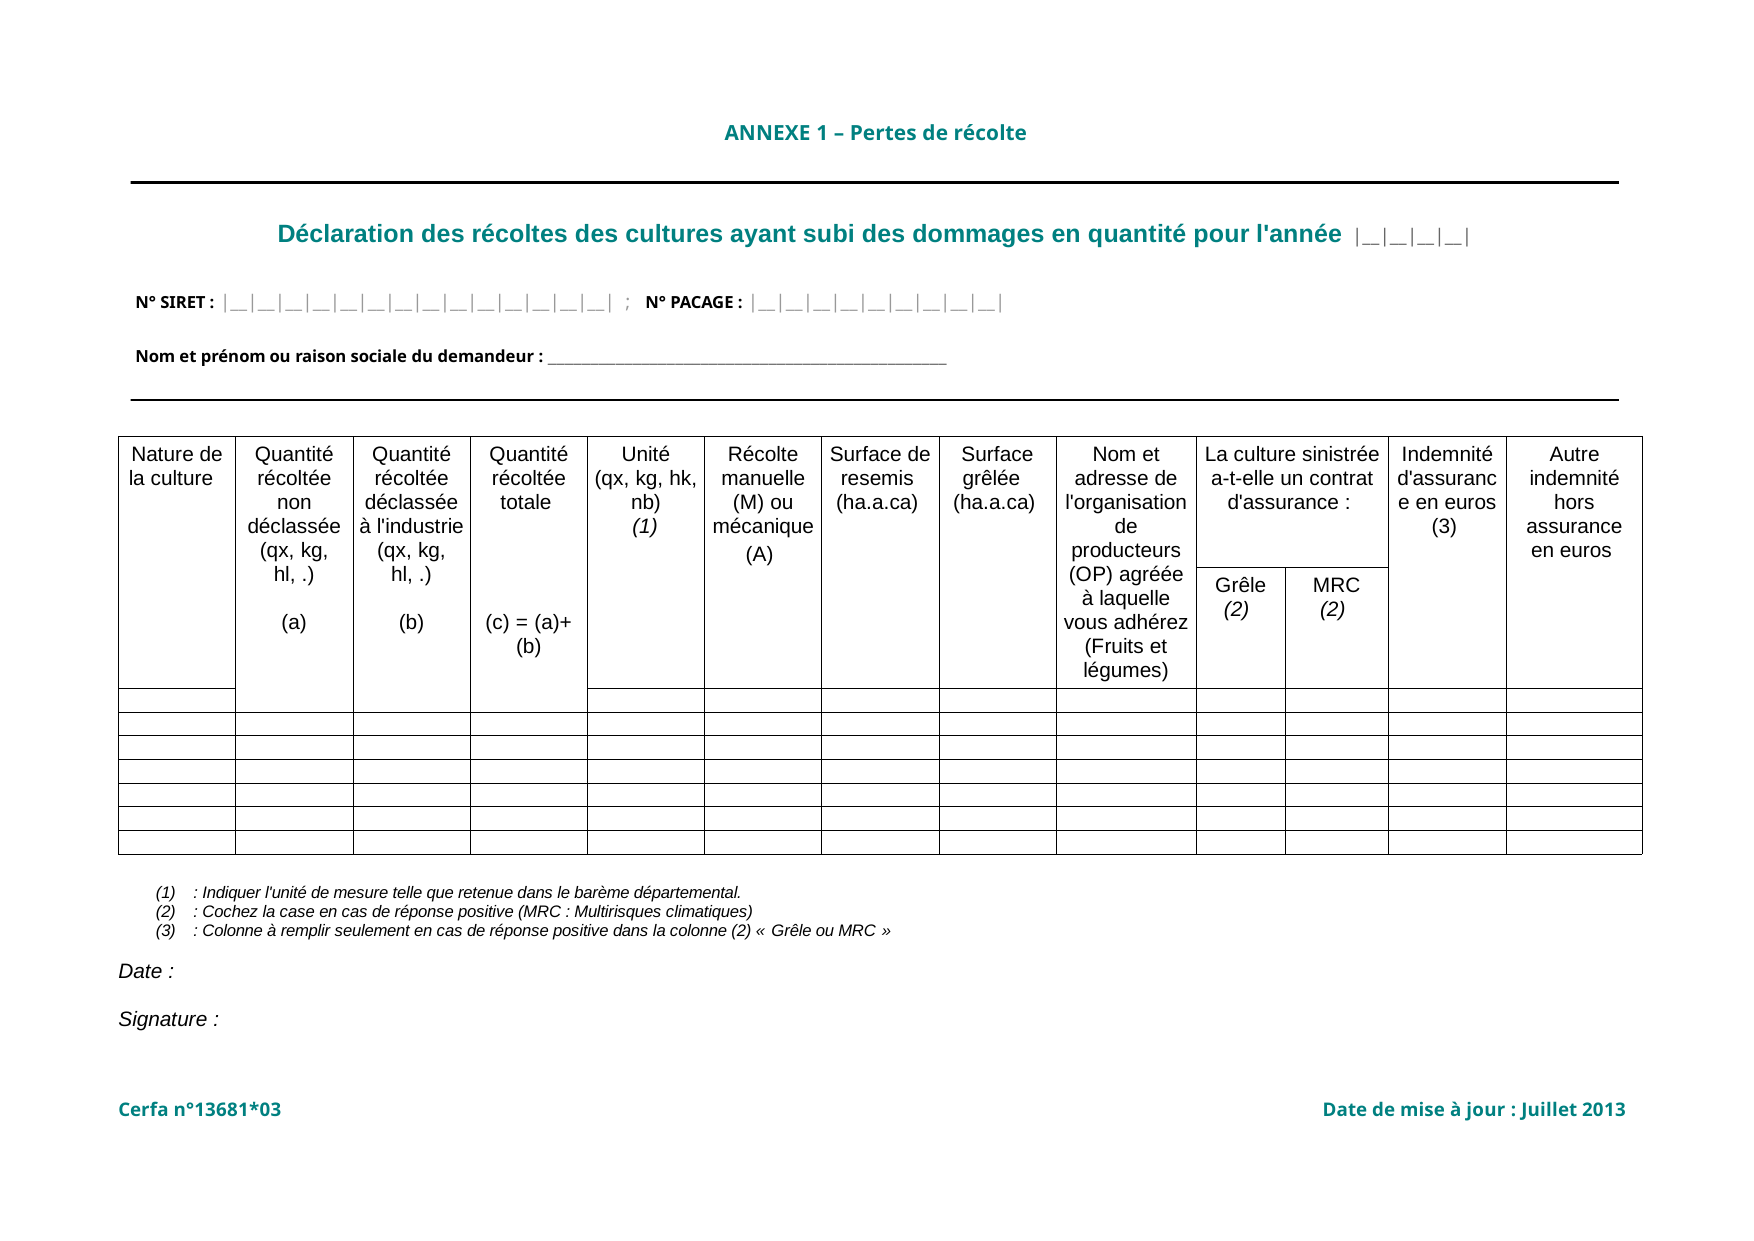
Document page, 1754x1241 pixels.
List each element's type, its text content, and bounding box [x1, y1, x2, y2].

table_cell [1389, 807, 1506, 830]
table_cell [119, 689, 235, 712]
table_cell [236, 688, 353, 712]
table_cell [1389, 689, 1506, 712]
table_cell [822, 713, 939, 735]
table_cell [354, 807, 470, 830]
table_header Surface de resemis (ha.a.ca) [822, 437, 939, 688]
table_cell [1286, 784, 1388, 806]
table_cell [1057, 807, 1196, 830]
text ANNEXE 1 – Pertes de récolte [561, 118, 1626, 147]
table_cell [1286, 760, 1388, 783]
table_header Quantité récoltée totale (c) = (a)+(b) [471, 437, 587, 688]
table_header Indemnité d'assurance en euros (3) [1389, 437, 1506, 688]
table_cell MRC (2) [1286, 568, 1388, 688]
table_cell [354, 736, 470, 759]
table_cell [119, 831, 235, 854]
table_cell [1507, 689, 1642, 712]
table_cell [822, 736, 939, 759]
table_cell [940, 736, 1056, 759]
list : Indiquer l'unité de mesure telle que retenue dans le barème départemental. [156, 883, 1626, 902]
table_cell [1507, 807, 1642, 830]
table_cell [1389, 713, 1506, 735]
table_cell [588, 807, 704, 830]
table_cell [1197, 807, 1285, 830]
text Date : [118, 959, 1626, 983]
table_cell [1507, 831, 1642, 854]
table_cell [588, 689, 704, 712]
table_cell [705, 736, 821, 759]
table_header Autre indemnité hors assurance en euros [1507, 437, 1642, 688]
table_cell [588, 760, 704, 783]
table_cell [822, 831, 939, 854]
table_header Nom et adresse de l'organisation de producteurs (OP) agréée à laquelle vous adhérez (Fruits et légumes) [1057, 437, 1196, 688]
table_cell [705, 760, 821, 783]
table_cell [1286, 736, 1388, 759]
table_cell [1197, 736, 1285, 759]
table_cell [354, 688, 470, 712]
table_cell [588, 831, 704, 854]
table_cell [1286, 689, 1388, 712]
table_cell [471, 760, 587, 783]
table_cell [1057, 784, 1196, 806]
table_cell [119, 713, 235, 735]
table_cell [1507, 784, 1642, 806]
table_header Récolte manuelle (M) ou mécanique (A) [705, 437, 821, 688]
table_cell [1057, 713, 1196, 735]
table_cell [119, 760, 235, 783]
table_cell [471, 736, 587, 759]
table_cell [236, 831, 353, 854]
table_cell [471, 807, 587, 830]
table_cell [119, 807, 235, 830]
table_cell [1197, 784, 1285, 806]
table_cell [705, 784, 821, 806]
table_cell [1507, 713, 1642, 735]
table_cell [354, 760, 470, 783]
table_cell [705, 689, 821, 712]
table_cell [822, 807, 939, 830]
table_cell [1197, 760, 1285, 783]
table_cell [1389, 760, 1506, 783]
table_cell [940, 760, 1056, 783]
table_cell [119, 784, 235, 806]
table_cell [588, 736, 704, 759]
table_header Unité (qx, kg, hk, nb) (1) [588, 437, 704, 688]
table_cell [471, 784, 587, 806]
table_cell Grêle (2) [1197, 568, 1285, 688]
list : Colonne à remplir seulement en cas de réponse positive dans la colonne (2) « Grêle ou MRC » [156, 921, 1626, 940]
table_header Nature de la culture [119, 437, 235, 688]
table_cell [354, 831, 470, 854]
table_cell [1057, 736, 1196, 759]
table_cell [236, 713, 353, 735]
table_header Surface grêlée (ha.a.ca) [940, 437, 1056, 688]
table_cell [705, 807, 821, 830]
table_cell [822, 784, 939, 806]
list : Cochez la case en cas de réponse positive (MRC : Multirisques climatiques) [156, 902, 1626, 921]
text Signature : [118, 1007, 1626, 1031]
table_cell [354, 713, 470, 735]
table_cell [1286, 807, 1388, 830]
table_cell [705, 831, 821, 854]
table_cell [471, 831, 587, 854]
table_cell [588, 784, 704, 806]
table_cell [1286, 831, 1388, 854]
table_cell [119, 736, 235, 759]
table_cell [1197, 689, 1285, 712]
table_cell [940, 784, 1056, 806]
table_header Déclaration des récoltes des cultures ayant subi des dommages en quantité pour l'année |__|__|__|__| N° SIRET : |__|__|__|__|__|__|__|__|__|__|__|__|__|__| ; N° PACAGE : |__|__|__|__|__|__|__|__|__| Nom et prénom ou raison sociale du demandeur : _______________________________________________ [125, 176, 1624, 407]
table_cell [471, 713, 587, 735]
table_cell [236, 760, 353, 783]
table_cell [940, 807, 1056, 830]
table_cell [1057, 689, 1196, 712]
table_header Quantité récoltée non déclassée (qx, kg, hl, .) (a) [236, 437, 353, 688]
table_cell [1197, 831, 1285, 854]
table_header La culture sinistrée a-t-elle un contrat d'assurance : [1197, 437, 1388, 567]
table_cell [588, 713, 704, 735]
table_cell [1057, 831, 1196, 854]
table_cell [822, 689, 939, 712]
table_cell [1197, 713, 1285, 735]
table_cell [471, 688, 587, 712]
table_cell [1389, 736, 1506, 759]
table_cell [1389, 831, 1506, 854]
table_cell [1057, 760, 1196, 783]
table_cell [1507, 760, 1642, 783]
table_cell [940, 689, 1056, 712]
table_header Quantité récoltée déclassée à l'industrie (qx, kg, hl, .) (b) [354, 437, 470, 688]
table_cell [940, 713, 1056, 735]
table_cell [1507, 736, 1642, 759]
table_cell [236, 736, 353, 759]
table_cell [1389, 784, 1506, 806]
table_cell [236, 807, 353, 830]
table_cell [705, 713, 821, 735]
table_cell [236, 784, 353, 806]
table_cell [354, 784, 470, 806]
table_cell [1286, 713, 1388, 735]
table_cell [940, 831, 1056, 854]
table_cell [822, 760, 939, 783]
